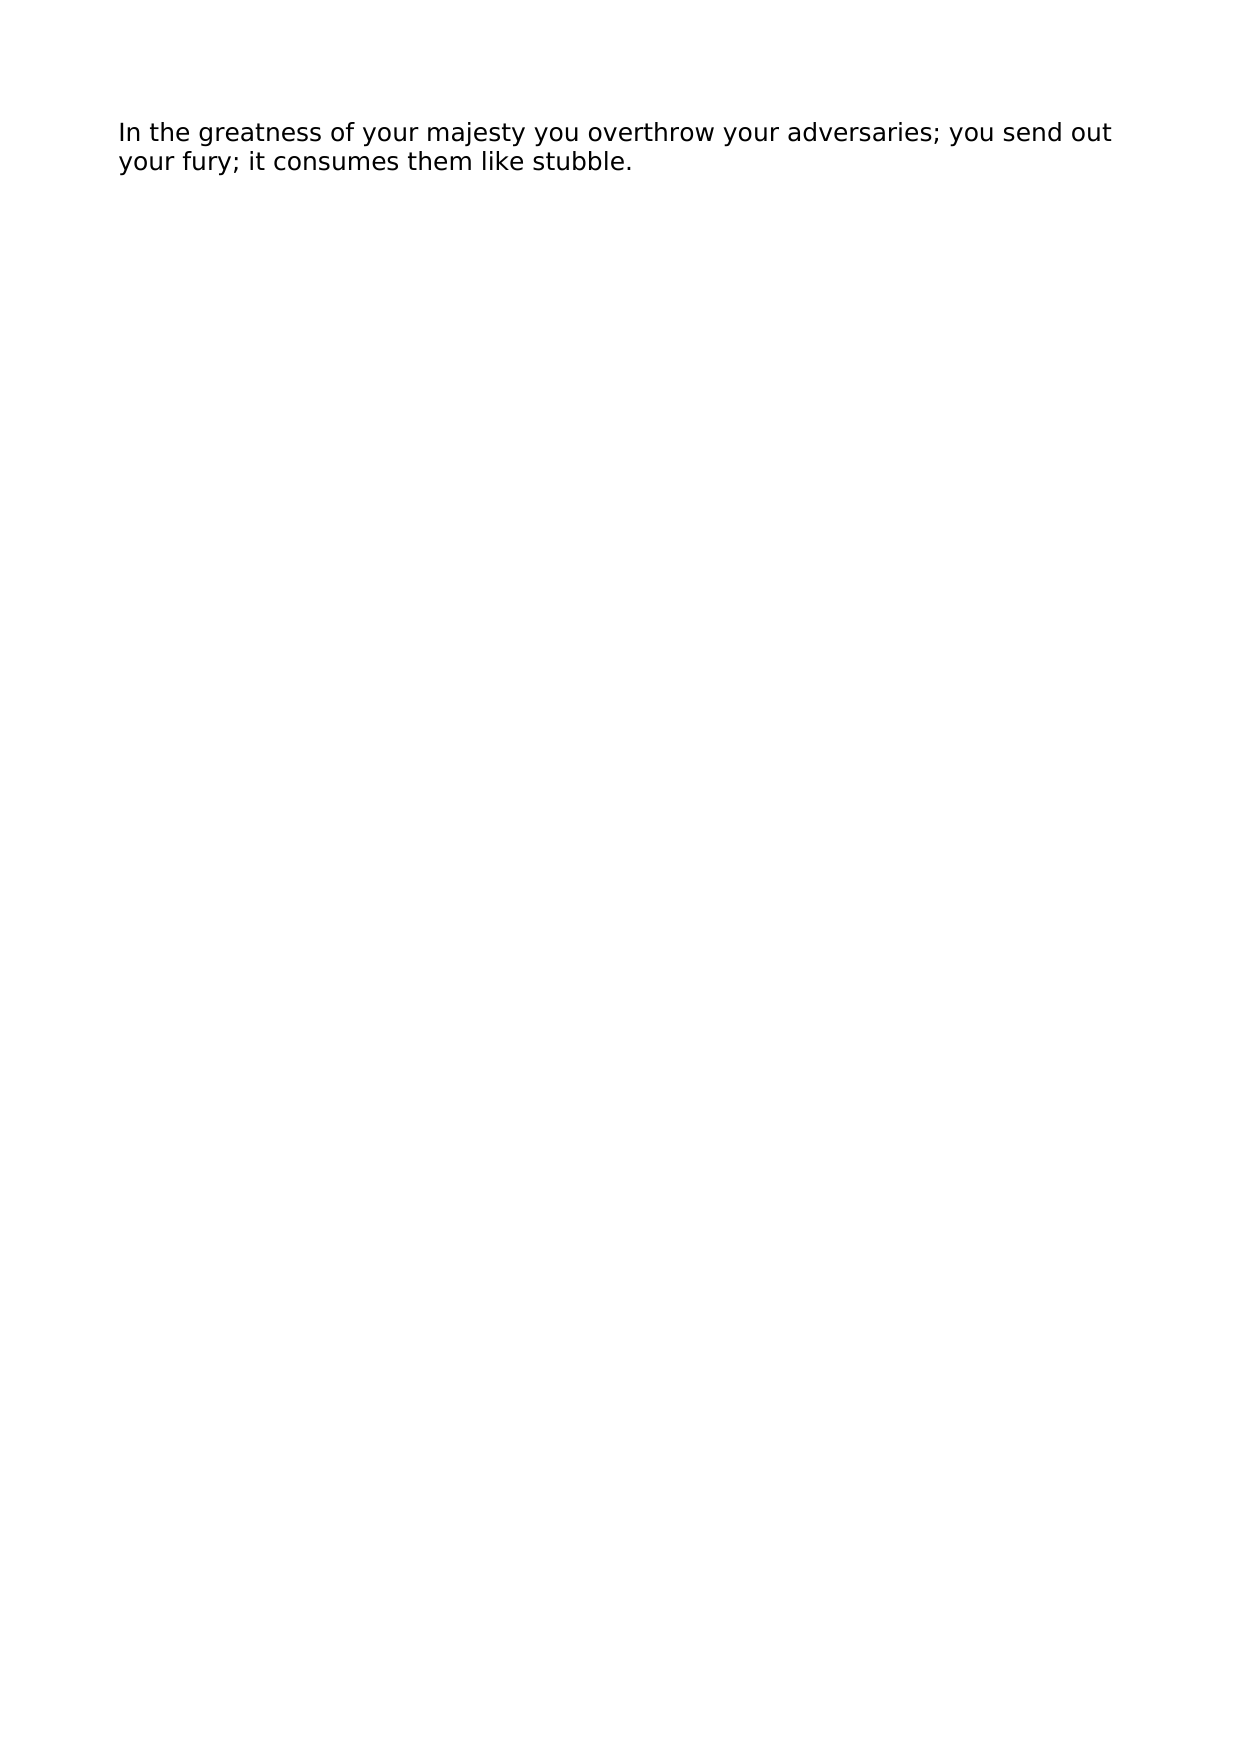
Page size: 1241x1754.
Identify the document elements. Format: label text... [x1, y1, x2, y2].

text In the greatness of your majesty you overthrow your adversaries; you send out your fury; it consumes them like stubble. [118, 118, 1122, 176]
